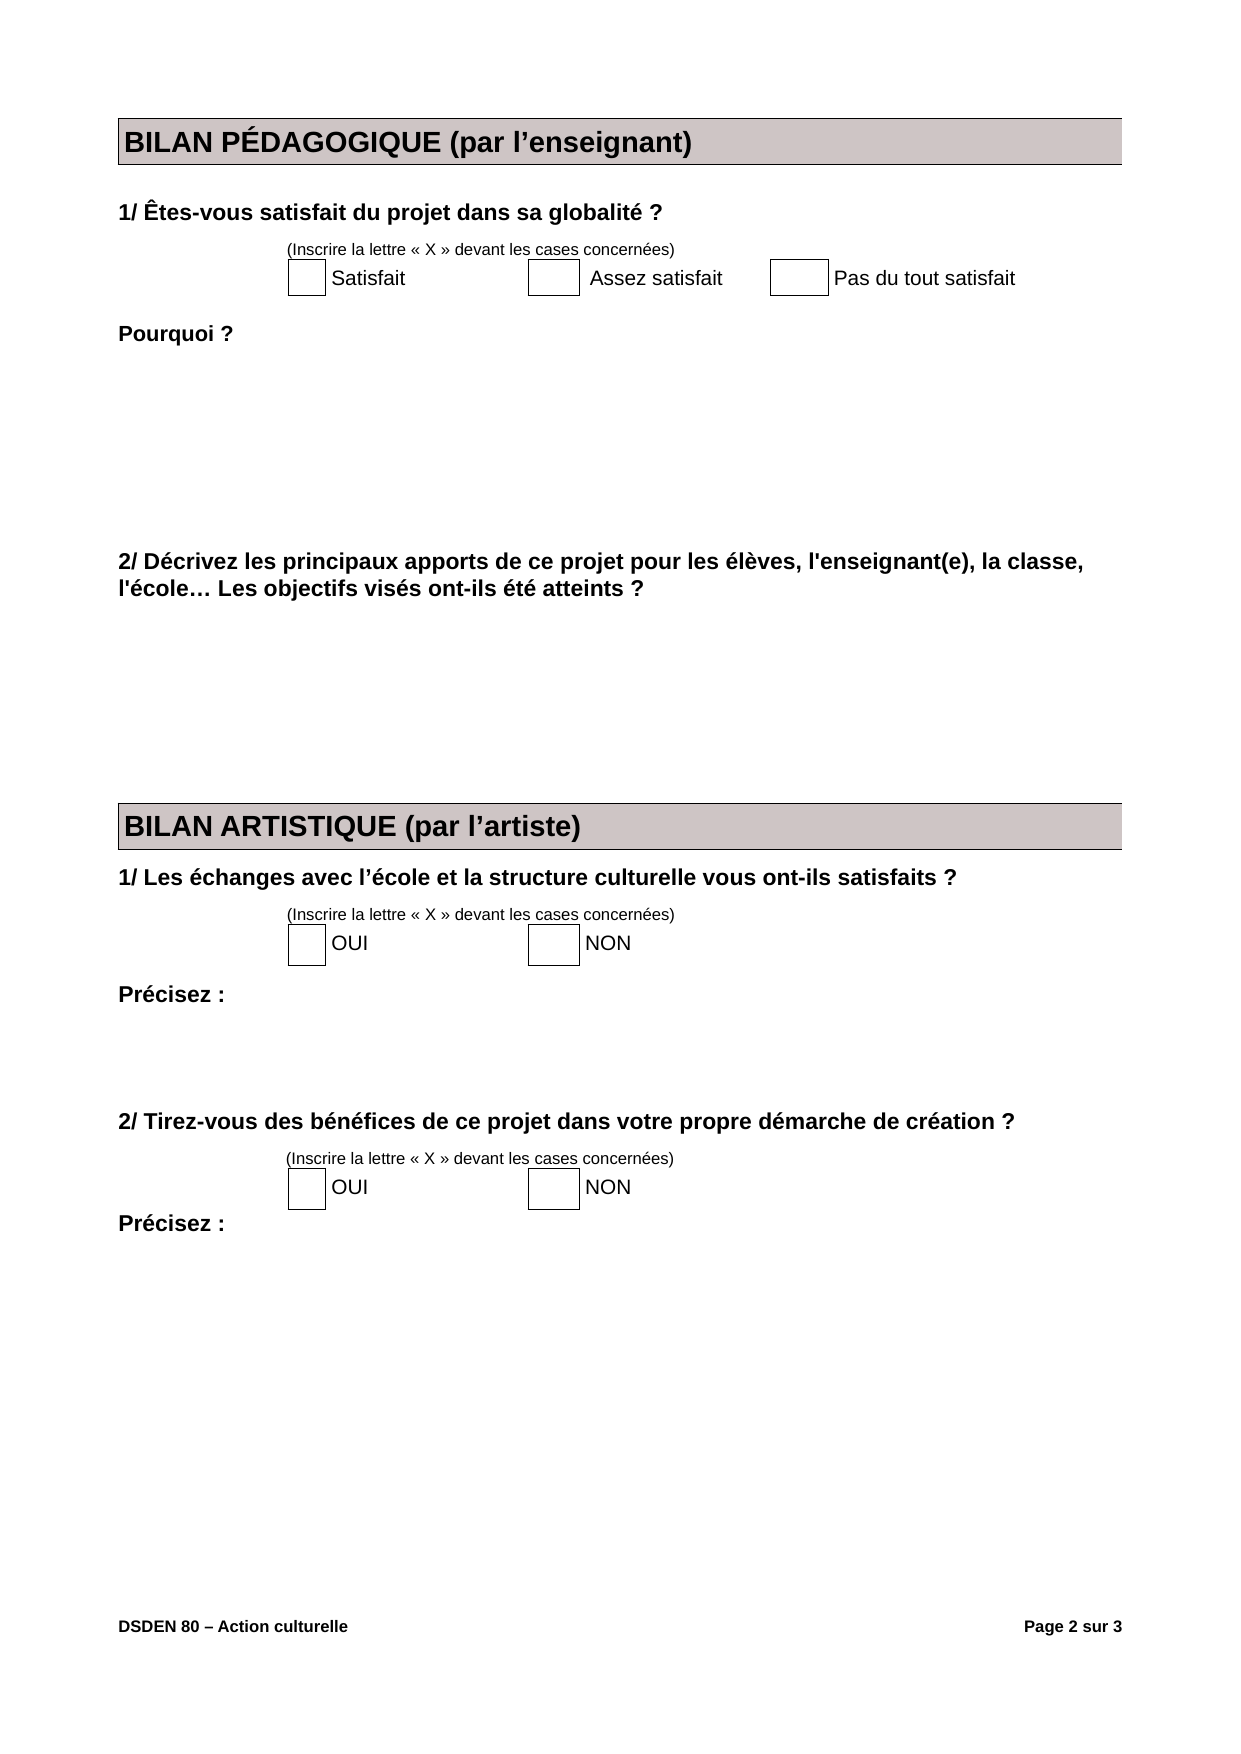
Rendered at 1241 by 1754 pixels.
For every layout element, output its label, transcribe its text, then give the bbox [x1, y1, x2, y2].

table_header [289, 925, 325, 965]
table_header OUI [326, 924, 528, 965]
text 2/ Tirez-vous des bénéfices de ce projet dans votre propre démarche de création ? [118, 1108, 1122, 1134]
text (Inscrire la lettre « X » devant les cases concernées) [118, 239, 1122, 259]
table_header [529, 260, 579, 295]
text Précisez : [118, 981, 1122, 1007]
table_header [529, 1169, 579, 1209]
text Précisez : [118, 1210, 1122, 1237]
text (Inscrire la lettre « X » devant les cases concernées) [118, 905, 1122, 924]
table_header OUI [326, 1168, 528, 1209]
table_header Pas du tout satisfait [829, 259, 1049, 295]
text 2/ Décrivez les principaux apports de ce projet pour les élèves, l'enseignant(e), la classe, l'école… Les objectifs visés ont-ils été atteints ? [118, 548, 1122, 601]
text 1/ Les échanges avec l’école et la structure culturelle vous ont-ils satisfaits ? [118, 864, 1122, 890]
table_header Assez satisfait [580, 259, 770, 295]
table_header Satisfait [326, 259, 528, 295]
table_header [771, 260, 828, 295]
table_header BILAN ARTISTIQUE (par l’artiste) [119, 804, 1122, 849]
table_header NON [580, 1168, 654, 1209]
text (Inscrire la lettre « X » devant les cases concernées) [118, 1149, 1122, 1168]
table_header NON [580, 924, 654, 965]
table_header [289, 1169, 325, 1209]
text 1/ Êtes-vous satisfait du projet dans sa globalité ? [118, 199, 1122, 225]
table_header [289, 260, 325, 295]
text Pourquoi ? [118, 321, 1122, 347]
table_header [529, 925, 579, 965]
table_header BILAN PÉDAGOGIQUE (par l’enseignant) [119, 119, 1122, 164]
